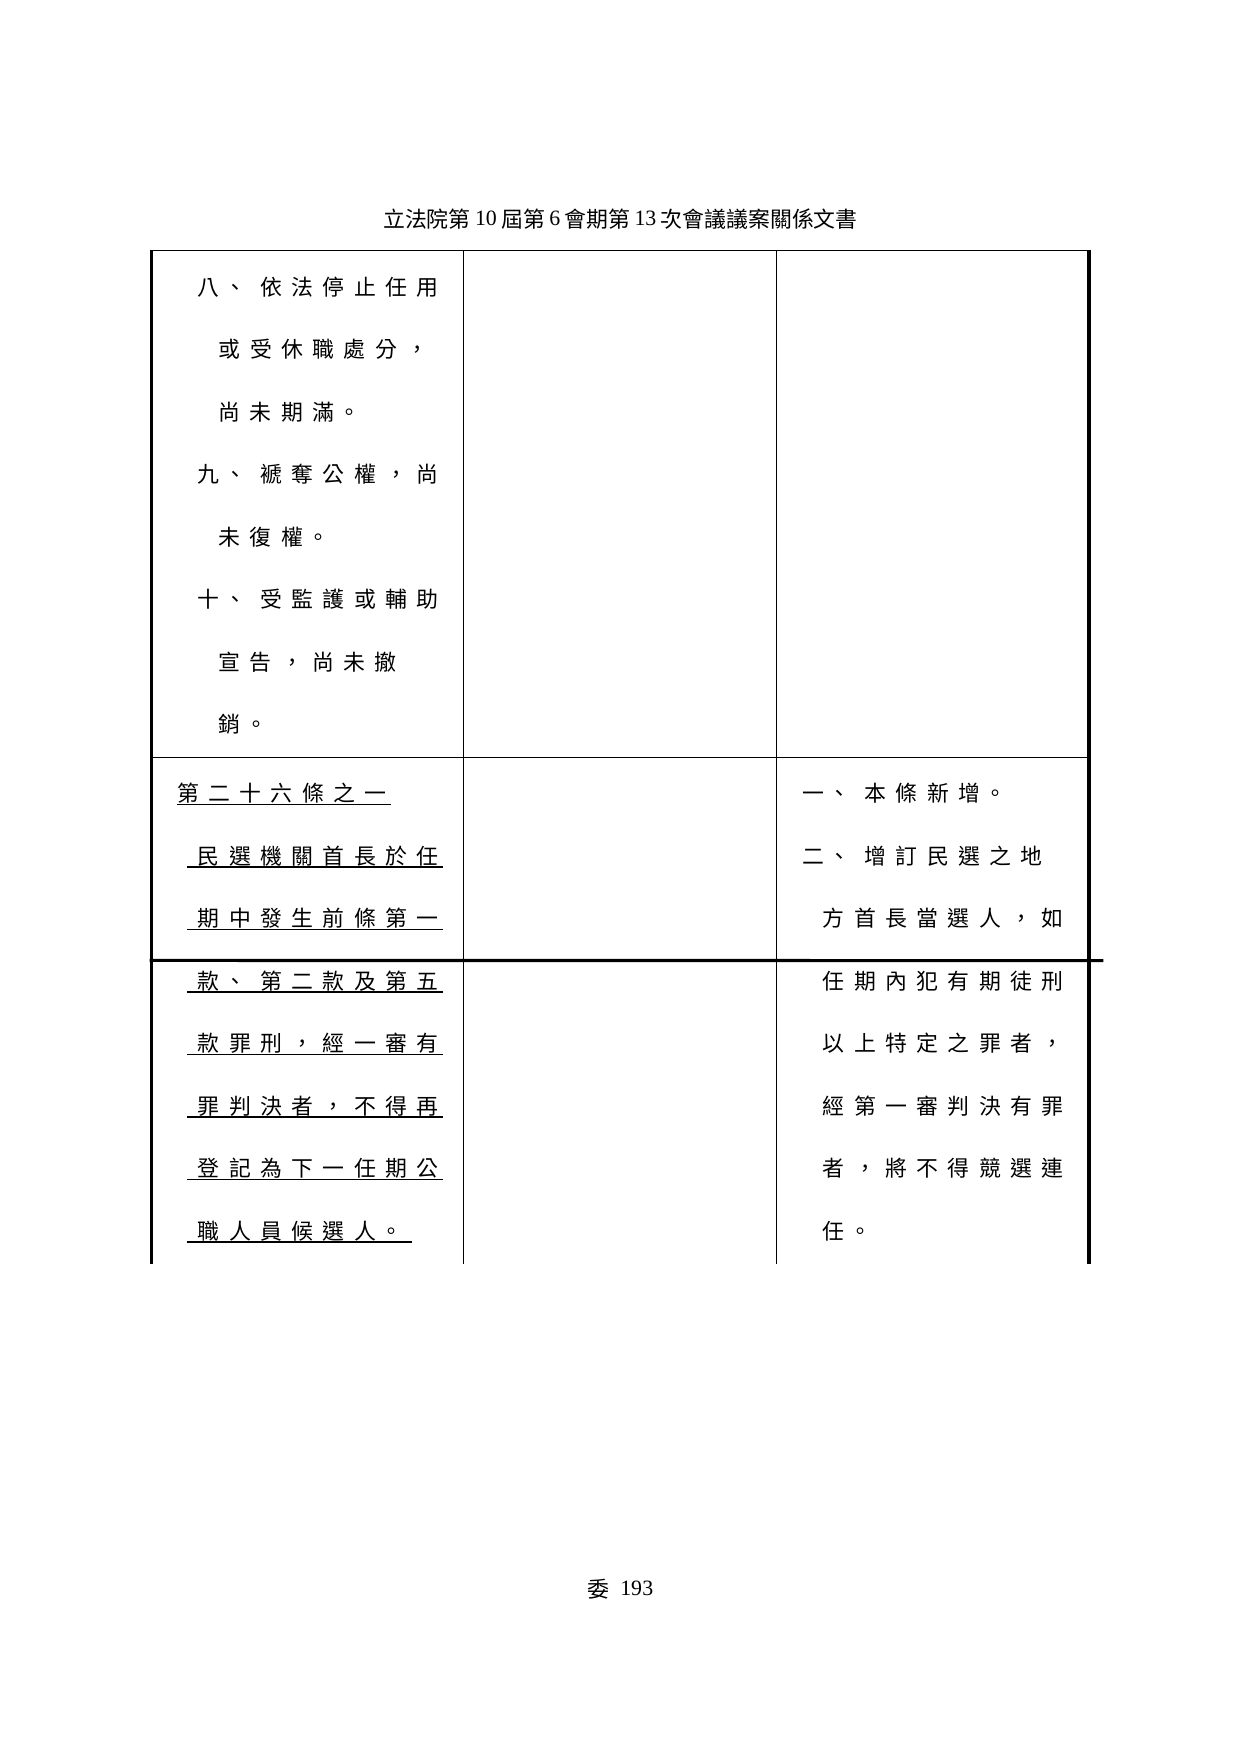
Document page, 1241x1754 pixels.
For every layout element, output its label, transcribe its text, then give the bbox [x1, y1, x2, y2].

table_cell [464, 251, 776, 757]
table_cell 一、本條新增。 二、增訂民選之地方首長當選人，如 [777, 758, 1087, 959]
table_cell [777, 251, 1087, 757]
table_cell 任期內犯有期徒刑以上特定之罪者，經第一審判決有罪者，將不得競選連任。 [777, 963, 1087, 1264]
table_cell 第二十六條之一 民選機關首長於任期中發生前條第一 [153, 758, 463, 958]
table_cell [464, 758, 776, 958]
table_cell 八、依法停止任用或受休職處分，尚未期滿。 九、褫奪公權，尚未復權。 十、受監護或輔助宣告，尚未撤銷。 [153, 251, 463, 757]
table_cell 款、第二款及第五款罪刑，經一審有罪判決者，不得再登記為下一任期公職人員候選人。 [153, 962, 463, 1264]
table_cell [464, 963, 776, 1264]
